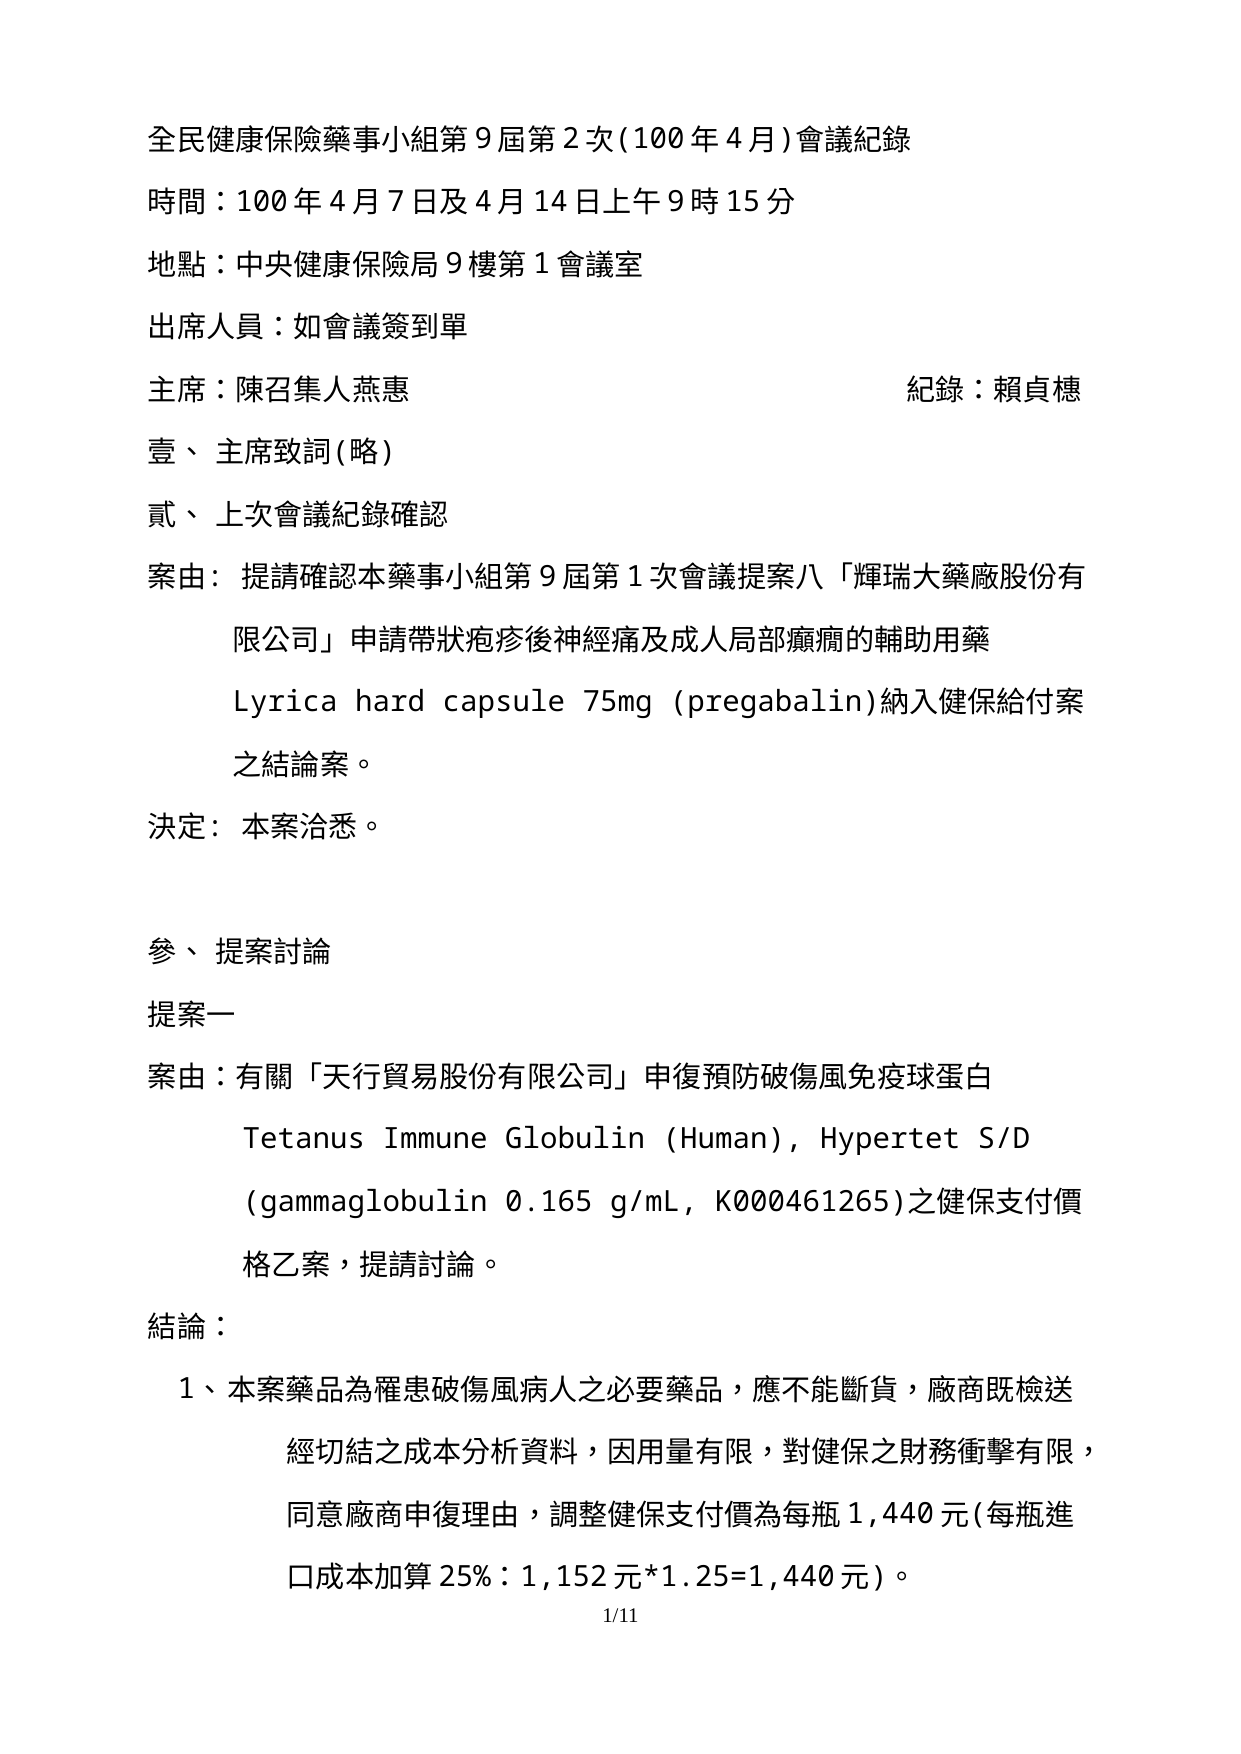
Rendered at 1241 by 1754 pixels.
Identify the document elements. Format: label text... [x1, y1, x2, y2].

list 提案討論 [148, 908, 1092, 971]
text 全民健康保險藥事小組第9屆第2次(100年4月)會議紀錄 [148, 96, 1092, 158]
text 地點：中央健康保險局9樓第1會議室 [148, 221, 1092, 283]
text 案由：有關「天行貿易股份有限公司」申復預防破傷風免疫球蛋白Tetanus Immune Globulin (Human), Hypertet S/D (gammaglobulin 0.165 g/mL, K000461265)之健保支付價格乙案，提請討論。 [148, 1033, 1092, 1283]
text 主席：陳召集人燕惠 紀錄：賴貞橞 [148, 346, 1092, 408]
text 時間：100年4月7日及4月14日上午9時15分 [148, 158, 1092, 221]
list 主席致詞(略) [148, 408, 1092, 471]
text 決定: 本案洽悉。 [148, 783, 1092, 846]
list 上次會議紀錄確認 [148, 471, 1092, 533]
text 結論： [148, 1283, 1092, 1346]
text 出席人員：如會議簽到單 [148, 283, 1092, 346]
text 提案一 [148, 971, 1092, 1033]
list 本案藥品為罹患破傷風病人之必要藥品，應不能斷貨，廠商既檢送經切結之成本分析資料，因用量有限，對健保之財務衝擊有限，同意廠商申復理由，調整健保支付價為每瓶1,440元(每瓶進口成本加算25%：1,152元*1.25=1,440元)。 [177, 1346, 1092, 1596]
text 案由: 提請確認本藥事小組第9屆第1次會議提案八「輝瑞大藥廠股份有限公司」申請帶狀疱疹後神經痛及成人局部癲癇的輔助用藥Lyrica hard capsule 75mg (pregabalin)納入健保給付案之結論案。 [148, 533, 1092, 783]
